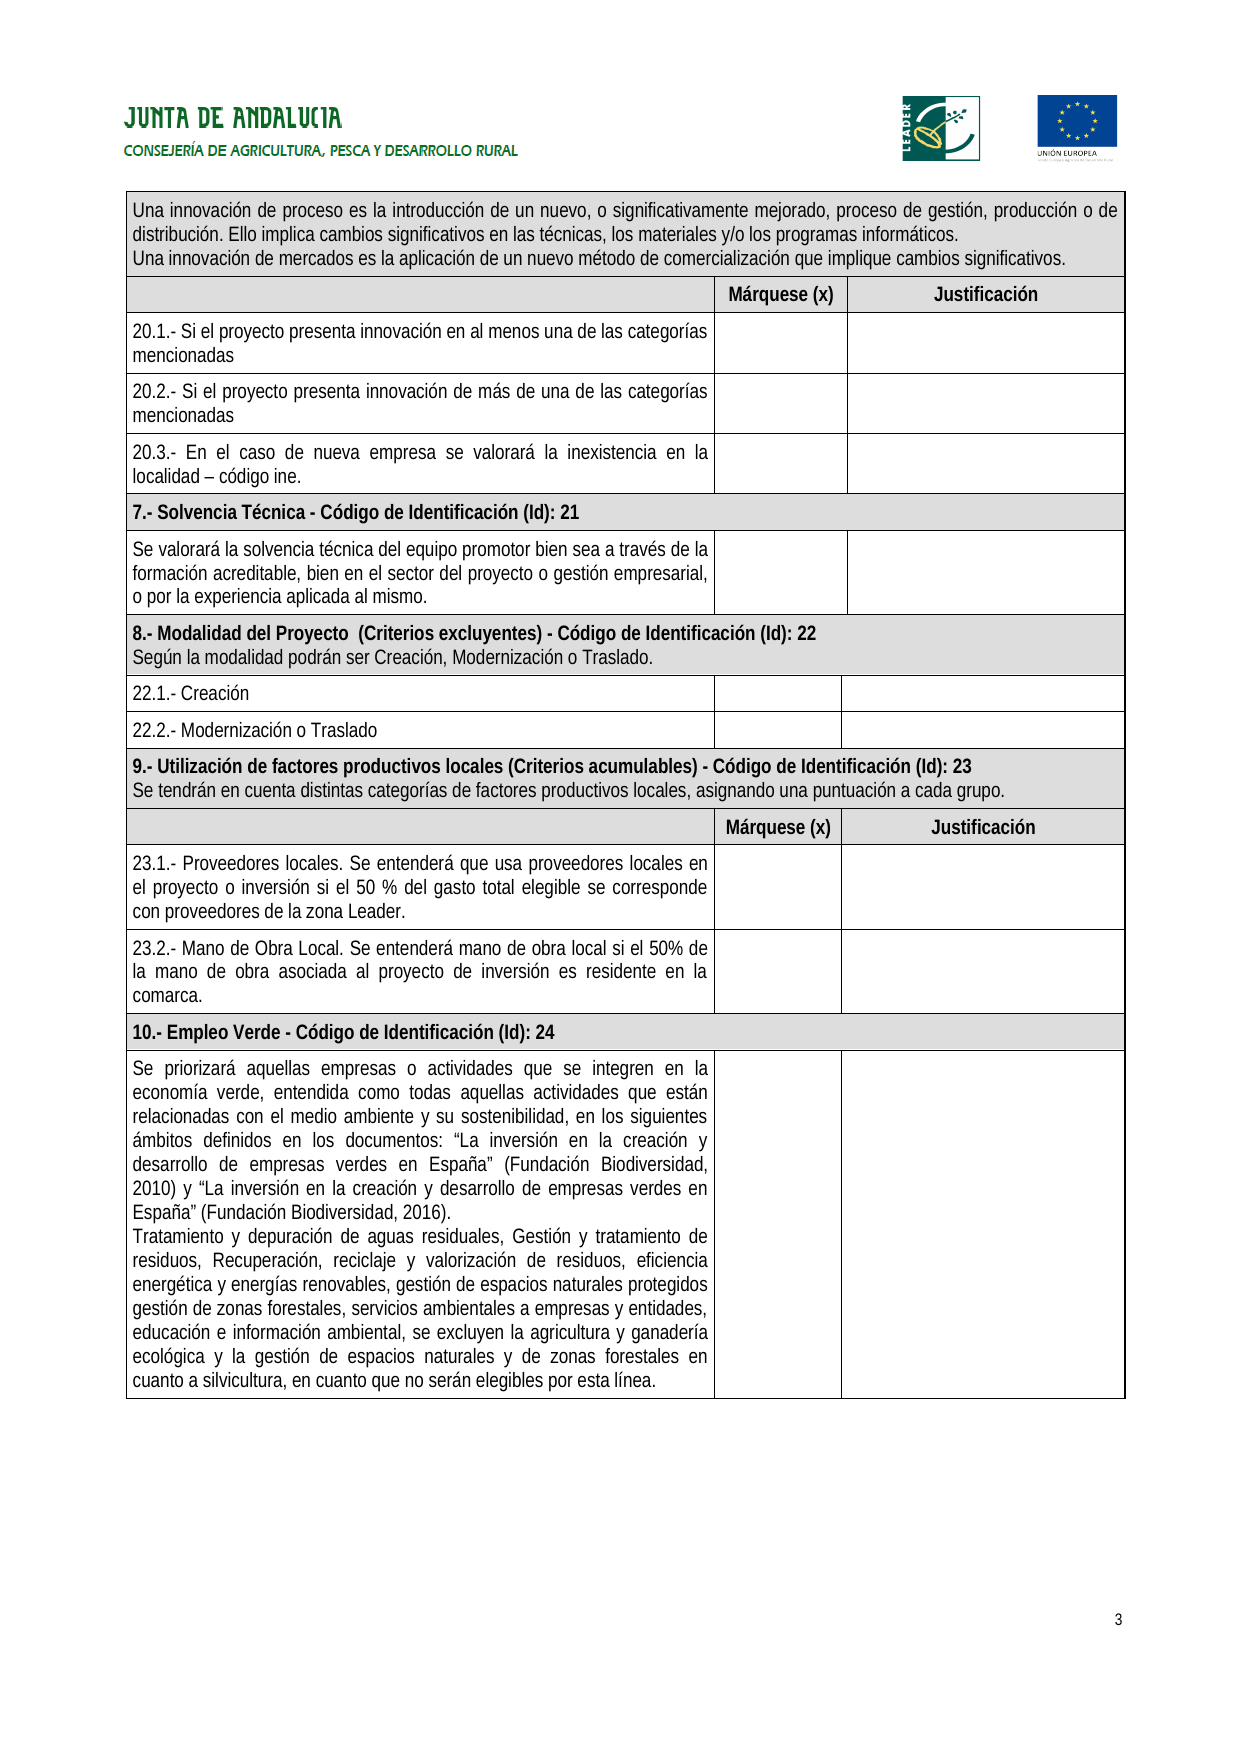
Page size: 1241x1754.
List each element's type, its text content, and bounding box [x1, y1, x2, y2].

table_cell 20.1.- Si el proyecto presenta innovación en al menos una de las categorías mencionadas [127, 313, 714, 372]
table_cell Márquese (x) [715, 809, 841, 844]
table_cell 23.1.- Proveedores locales. Se entenderá que usa proveedores locales en el proyecto o inversión si el 50 % del gasto total elegible se corresponde con proveedores de la zona Leader. [127, 845, 714, 929]
table_cell [127, 277, 714, 312]
table_cell 10.- Empleo Verde - Código de Identificación (Id): 24 [127, 1014, 1124, 1049]
table_cell Justificación [842, 809, 1124, 844]
table_cell [127, 809, 714, 844]
table_cell 7.- Solvencia Técnica - Código de Identificación (Id): 21 [127, 494, 1124, 530]
table_cell Se valorará la solvencia técnica del equipo promotor bien sea a través de la formación acreditable, bien en el sector del proyecto o gestión empresarial, o por la experiencia aplicada al mismo. [127, 531, 714, 614]
table_cell [842, 712, 1124, 747]
table_cell 23.2.- Mano de Obra Local. Se entenderá mano de obra local si el 50% de la mano de obra asociada al proyecto de inversión es residente en la comarca. [127, 930, 714, 1013]
table_cell 22.2.- Modernización o Traslado [127, 712, 714, 747]
table_cell 22.1.- Creación [127, 676, 714, 711]
table_cell Se priorizará aquellas empresas o actividades que se integren en la economía verde, entendida como todas aquellas actividades que están relacionadas con el medio ambiente y su sostenibilidad, en los siguientes ámbitos definidos en los documentos: “La inversión en la creación y desarrollo de empresas verdes en España” (Fundación Biodiversidad, 2010) y “La inversión en la creación y desarrollo de empresas verdes en España” (Fundación Biodiversidad, 2016). Tratamiento y depuración de aguas residuales, Gestión y tratamiento de residuos, Recuperación, reciclaje y valorización de residuos, eficiencia energética y energías renovables, gestión de espacios naturales protegidos gestión de zonas forestales, servicios ambientales a empresas y entidades, educación e información ambiental, se excluyen la agricultura y ganadería ecológica y la gestión de espacios naturales y de zonas forestales en cuanto a silvicultura, en cuanto que no serán elegibles por esta línea. [127, 1051, 714, 1397]
table_cell [842, 676, 1124, 711]
table_cell 20.3.- En el caso de nueva empresa se valorará la inexistencia en la localidad – código ine. [127, 434, 714, 493]
table_cell [715, 434, 847, 493]
table_cell [848, 531, 1124, 614]
table_cell [715, 712, 841, 747]
table_cell [842, 930, 1124, 1013]
table_cell [715, 676, 841, 711]
table_cell [848, 434, 1124, 493]
table_cell [715, 313, 847, 372]
table_cell [848, 313, 1124, 372]
table_cell [842, 1051, 1124, 1397]
table_cell [848, 374, 1124, 433]
table_cell [715, 930, 841, 1013]
table_cell [715, 845, 841, 929]
table_cell Una innovación de proceso es la introducción de un nuevo, o significativamente mejorado, proceso de gestión, producción o de distribución. Ello implica cambios significativos en las técnicas, los materiales y/o los programas informáticos. Una innovación de mercados es la aplicación de un nuevo método de comercialización que implique cambios significativos. [127, 192, 1124, 276]
table_cell [715, 531, 847, 614]
table_cell [842, 845, 1124, 929]
table_cell 9.- Utilización de factores productivos locales (Criterios acumulables) - Código de Identificación (Id): 23 Se tendrán en cuenta distintas categorías de factores productivos locales, asignando una puntuación a cada grupo. [127, 749, 1124, 808]
table_cell 8.- Modalidad del Proyecto (Criterios excluyentes) - Código de Identificación (Id): 22 Según la modalidad podrán ser Creación, Modernización o Traslado. [127, 615, 1124, 674]
table_cell [715, 374, 847, 433]
table_cell Márquese (x) [715, 277, 847, 312]
table_cell Justificación [848, 277, 1124, 312]
table_cell [715, 1051, 841, 1397]
table_cell 20.2.- Si el proyecto presenta innovación de más de una de las categorías mencionadas [127, 374, 714, 433]
